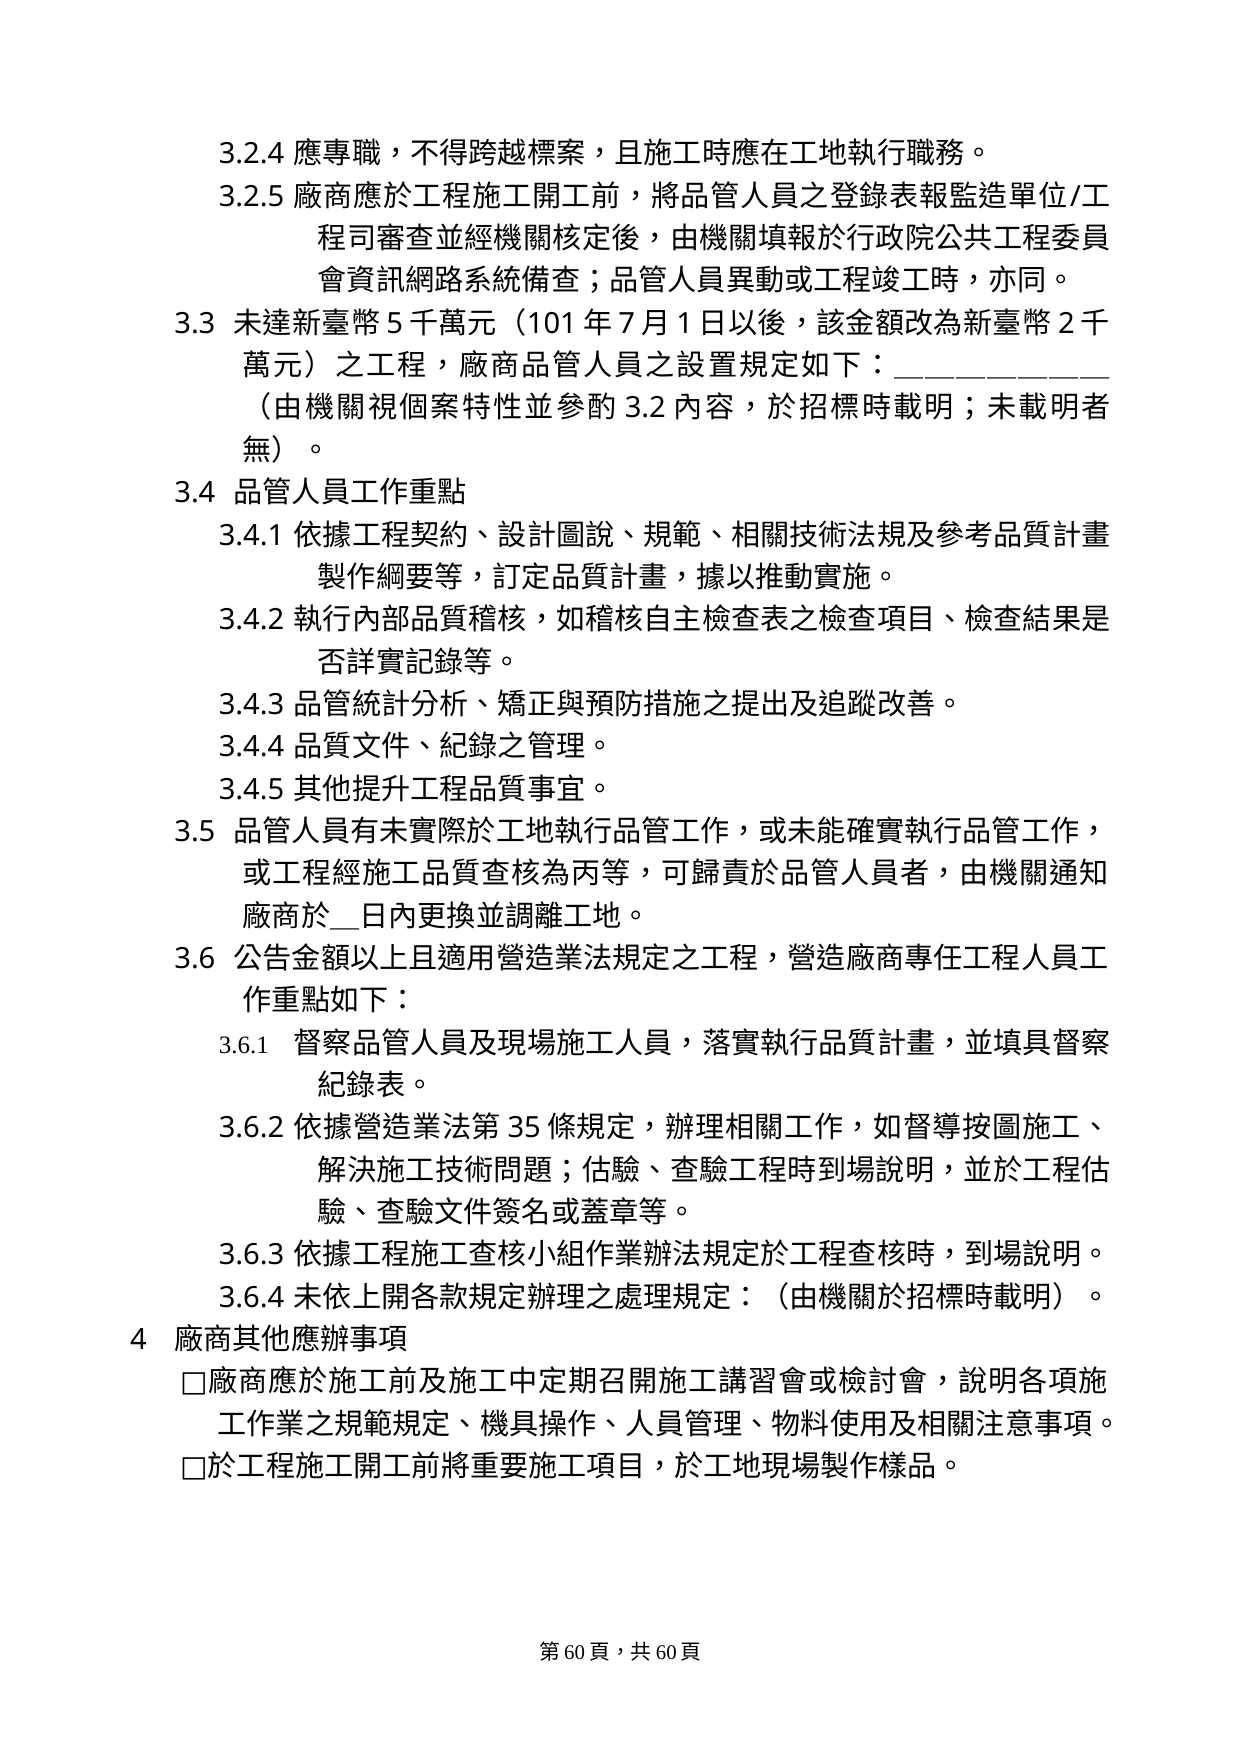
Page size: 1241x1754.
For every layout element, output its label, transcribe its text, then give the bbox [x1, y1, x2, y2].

list 廠商其他應辦事項 [130, 1316, 1110, 1358]
list 執行內部品質稽核，如稽核自主檢查表之檢查項目、檢查結果是否詳實記錄等。 [218, 596, 1110, 680]
list 公告金額以上且適用營造業法規定之工程，營造廠商專任工程人員工作重點如下： [174, 934, 1110, 1019]
list 依據營造業法第35條規定，辦理相關工作，如督導按圖施工、解決施工技術問題；估驗、查驗工程時到場說明，並於工程估驗、查驗文件簽名或蓋章等。 [218, 1104, 1110, 1231]
list 未達新臺幣5千萬元（101年7月1日以後，該金額改為新臺幣2千萬元）之工程，廠商品管人員之設置規定如下：＿＿＿＿＿＿＿（由機關視個案特性並參酌3.2內容，於招標時載明；未載明者無）。 [174, 299, 1110, 469]
list 品管人員工作重點 [174, 469, 1110, 511]
list 廠商應於工程施工開工前，將品管人員之登錄表報監造單位/工程司審查並經機關核定後，由機關填報於行政院公共工程委員會資訊網路系統備查；品管人員異動或工程竣工時，亦同。 [218, 172, 1110, 299]
list 依據工程施工查核小組作業辦法規定於工程查核時，到場說明。 [218, 1231, 1110, 1273]
text □廠商應於施工前及施工中定期召開施工講習會或檢討會，說明各項施工作業之規範規定、機具操作、人員管理、物料使用及相關注意事項。 [180, 1358, 1110, 1443]
list 未依上開各款規定辦理之處理規定：（由機關於招標時載明）。 [218, 1273, 1110, 1316]
list 應專職，不得跨越標案，且施工時應在工地執行職務。 [218, 130, 1110, 172]
list 督察品管人員及現場施工人員，落實執行品質計畫，並填具督察紀錄表。 [218, 1019, 1110, 1104]
text □於工程施工開工前將重要施工項目，於工地現場製作樣品。 [180, 1443, 1110, 1485]
list 依據工程契約、設計圖說、規範、相關技術法規及參考品質計畫製作綱要等，訂定品質計畫，據以推動實施。 [218, 511, 1110, 596]
list 品管人員有未實際於工地執行品管工作，或未能確實執行品管工作，或工程經施工品質查核為丙等，可歸責於品管人員者，由機關通知廠商於＿日內更換並調離工地。 [174, 808, 1110, 934]
list 其他提升工程品質事宜。 [218, 765, 1110, 808]
list 品質文件、紀錄之管理。 [218, 723, 1110, 765]
list 品管統計分析、矯正與預防措施之提出及追蹤改善。 [218, 680, 1110, 723]
